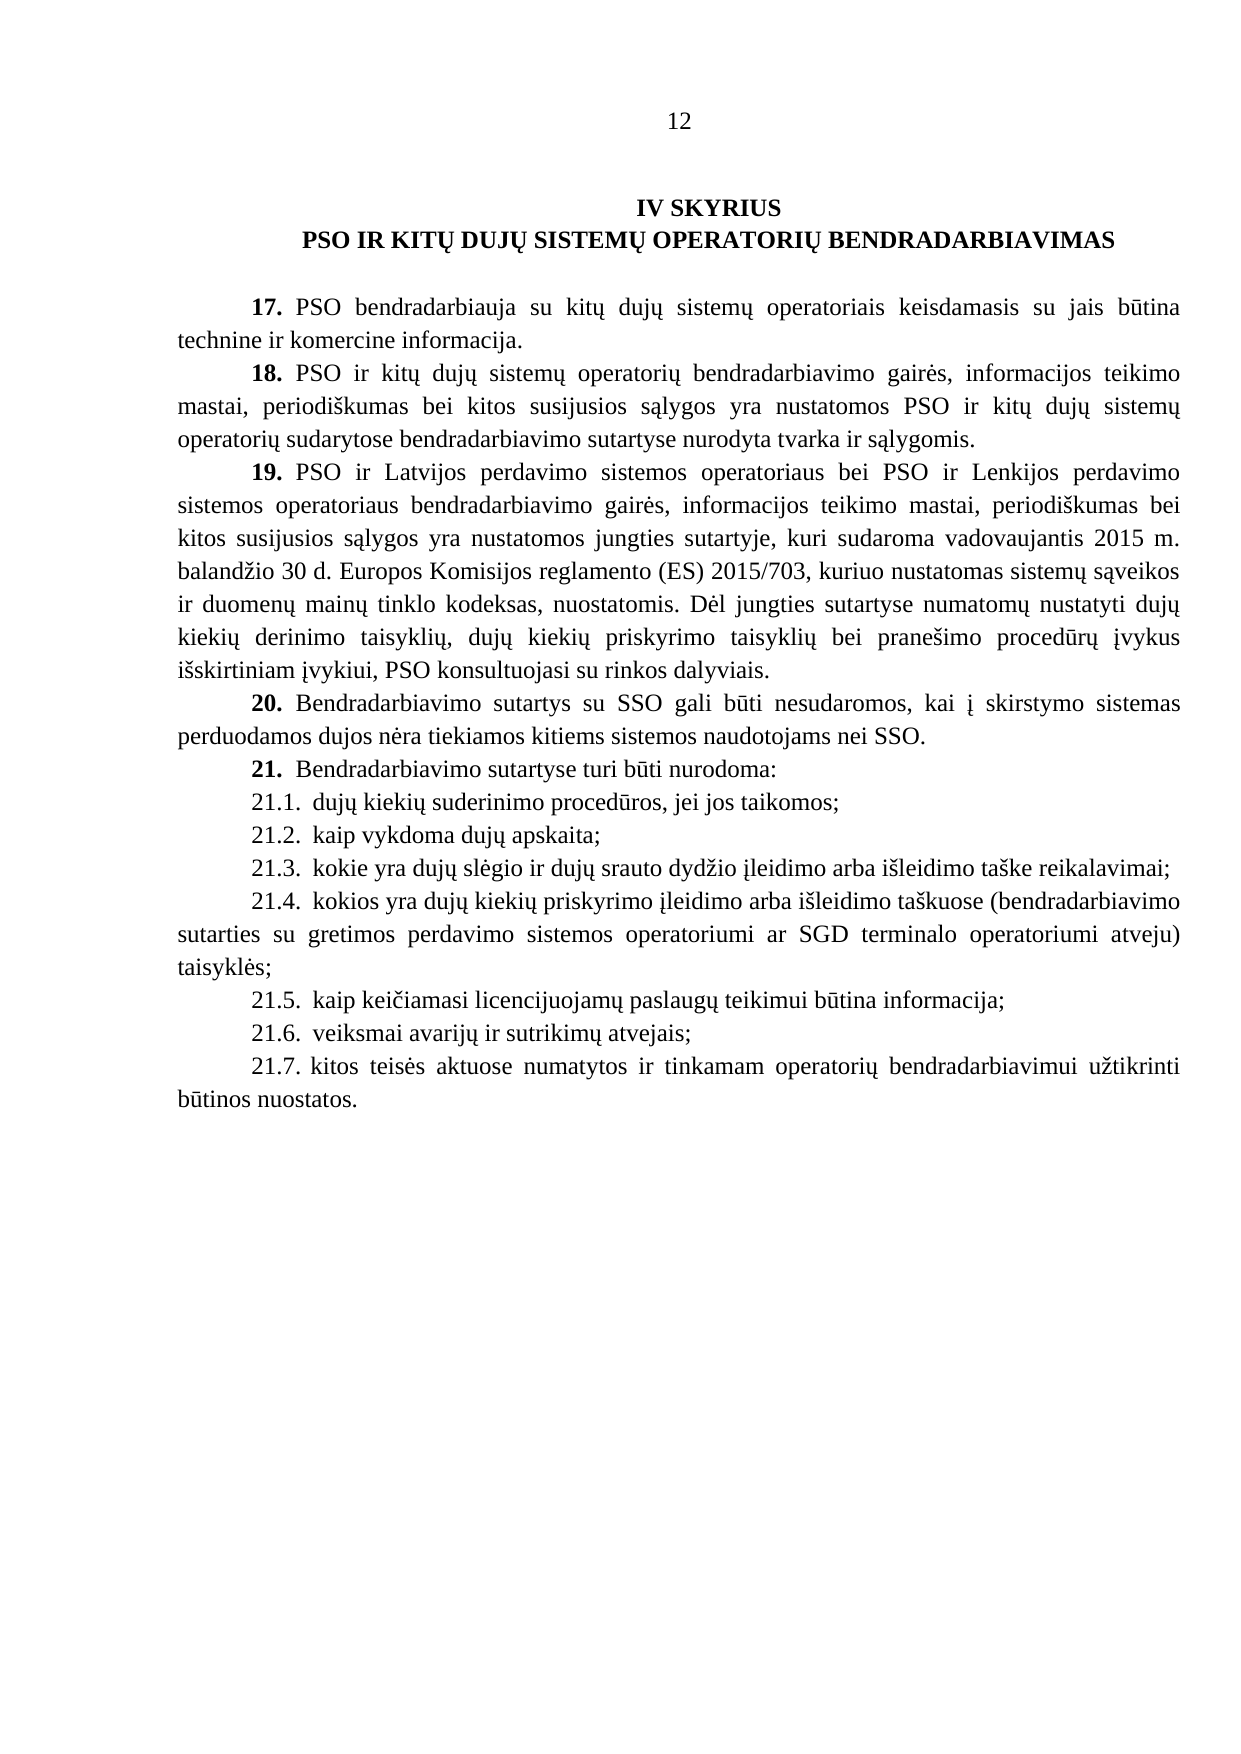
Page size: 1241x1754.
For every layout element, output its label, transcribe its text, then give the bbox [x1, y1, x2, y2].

text 21.5. kaip keičiamasi licencijuojamų paslaugų teikimui būtina informacija; [177, 985, 1181, 1014]
text 19. PSO ir Latvijos perdavimo sistemos operatoriaus bei PSO ir Lenkijos perdavimo sistemos operatoriaus bendradarbiavimo gairės, informacijos teikimo mastai, periodiškumas bei kitos susijusios sąlygos yra nustatomos jungties sutartyje, kuri sudaroma vadovaujantis 2015 m. balandžio 30 d. Europos Komisijos reglamento (ES) 2015/703, kuriuo nustatomas sistemų sąveikos ir duomenų mainų tinklo kodeksas, nuostatomis. Dėl jungties sutartyse numatomų nustatyti dujų kiekių derinimo taisyklių, dujų kiekių priskyrimo taisyklių bei pranešimo procedūrų įvykus išskirtiniam įvykiui, PSO konsultuojasi su rinkos dalyviais. [177, 457, 1181, 684]
text 21.4. kokios yra dujų kiekių priskyrimo įleidimo arba išleidimo taškuose (bendradarbiavimo sutarties su gretimos perdavimo sistemos operatoriumi ar SGD terminalo operatoriumi atveju) taisyklės; [177, 886, 1181, 981]
text 21.3. kokie yra dujų slėgio ir dujų srauto dydžio įleidimo arba išleidimo taške reikalavimai; [177, 853, 1181, 882]
text IV SKYRIUS [177, 193, 1181, 221]
text 18. PSO ir kitų dujų sistemų operatorių bendradarbiavimo gairės, informacijos teikimo mastai, periodiškumas bei kitos susijusios sąlygos yra nustatomos PSO ir kitų dujų sistemų operatorių sudarytose bendradarbiavimo sutartyse nurodyta tvarka ir sąlygomis. [177, 358, 1181, 452]
text 21.7. kitos teisės aktuose numatytos ir tinkamam operatorių bendradarbiavimui užtikrinti būtinos nuostatos. [177, 1051, 1181, 1113]
text 21. Bendradarbiavimo sutartyse turi būti nurodoma: [177, 754, 1181, 783]
text 21.2. kaip vykdoma dujų apskaita; [177, 820, 1181, 849]
text 17. PSO bendradarbiauja su kitų dujų sistemų operatoriais keisdamasis su jais būtina technine ir komercine informacija. [177, 292, 1181, 353]
text 21.1. dujų kiekių suderinimo procedūros, jei jos taikomos; [177, 787, 1181, 816]
text 20. Bendradarbiavimo sutartys su SSO gali būti nesudaromos, kai į skirstymo sistemas perduodamos dujos nėra tiekiamos kitiems sistemos naudotojams nei SSO. [177, 688, 1181, 750]
text 21.6. veiksmai avarijų ir sutrikimų atvejais; [177, 1018, 1181, 1047]
text PSO IR KITŲ DUJŲ SISTEMŲ OPERATORIŲ BENDRADARBIAVIMAS [177, 226, 1181, 254]
